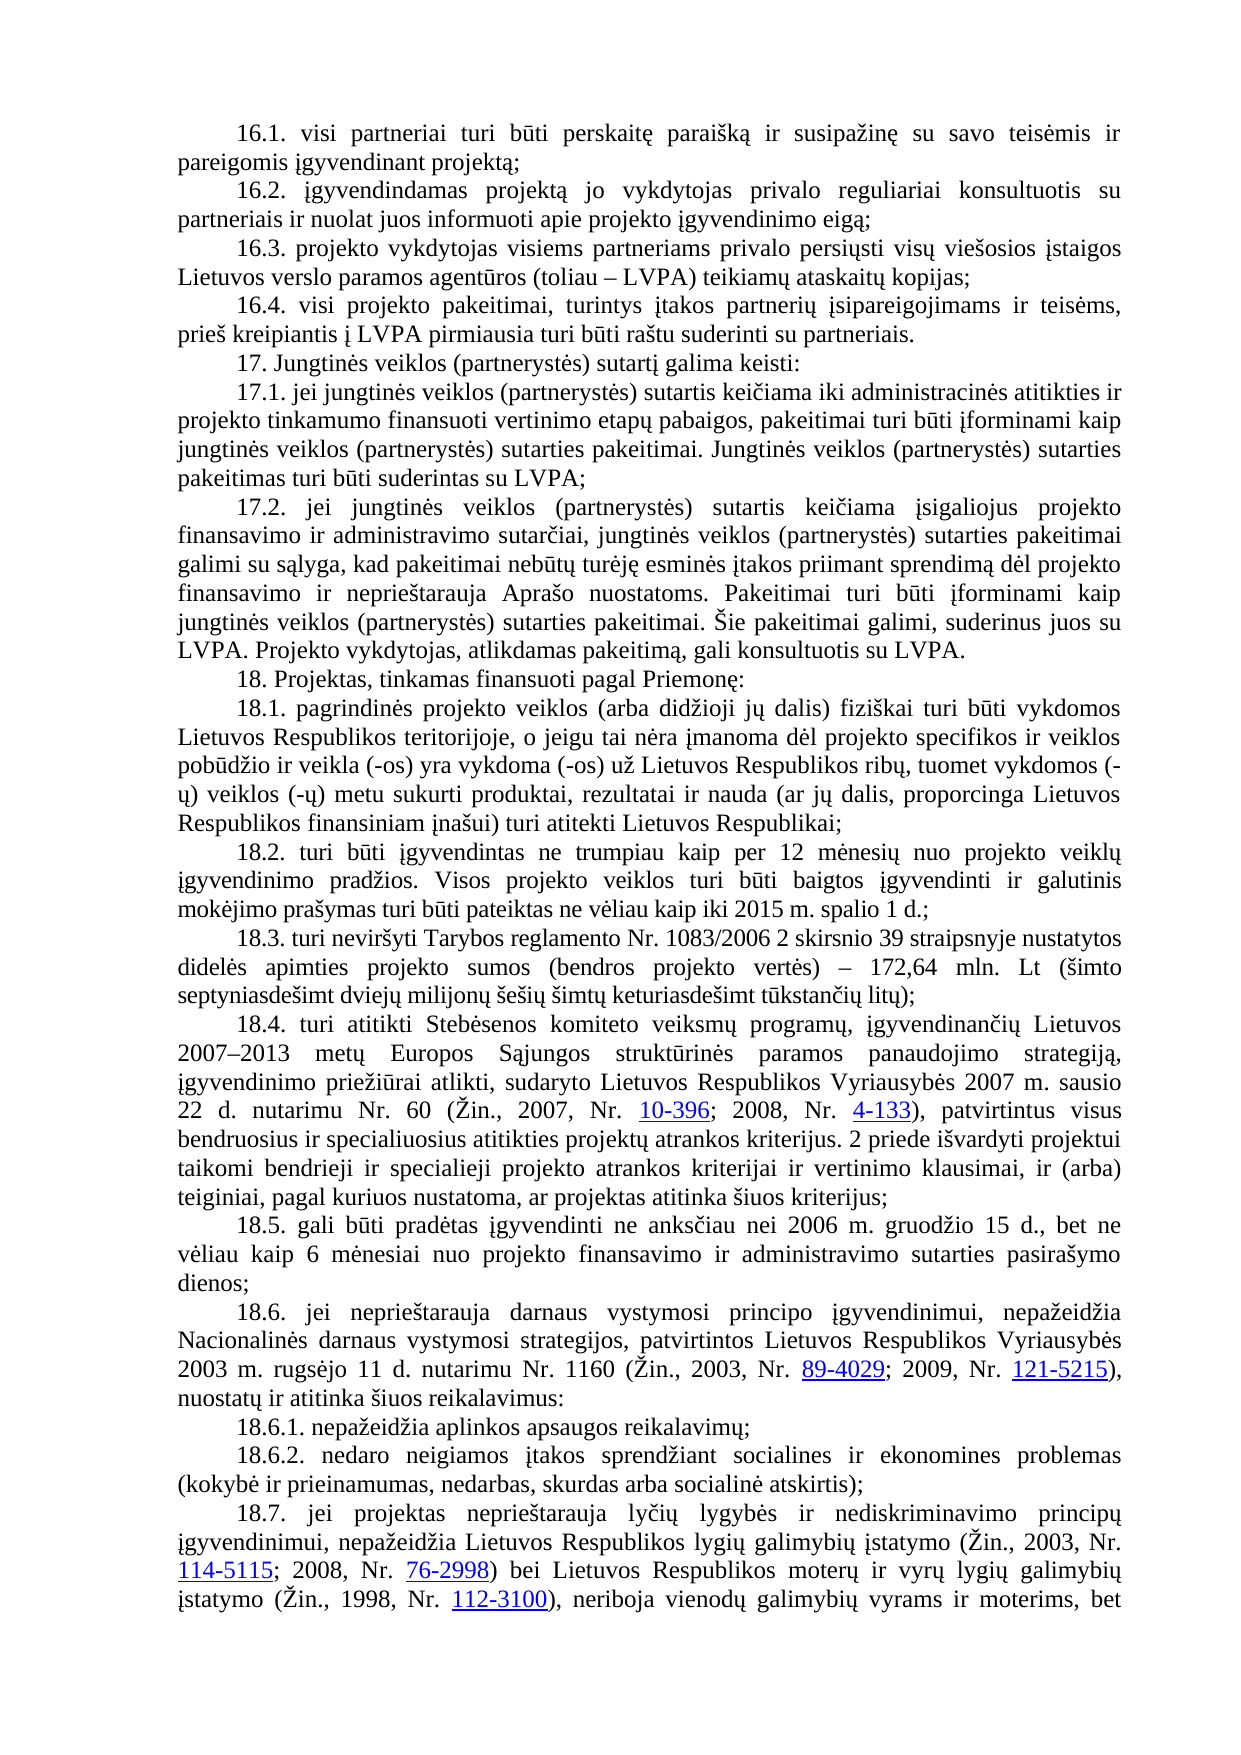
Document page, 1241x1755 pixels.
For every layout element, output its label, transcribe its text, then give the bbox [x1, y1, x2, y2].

text 18.3. turi neviršyti Tarybos reglamento Nr. 1083/2006 2 skirsnio 39 straipsnyje nustatytos didelės apimties projekto sumos (bendros projekto vertės) – 172,64 mln. Lt (šimto septyniasdešimt dviejų milijonų šešių šimtų keturiasdešimt tūkstančių litų); [177, 923, 1122, 1009]
text 16.1. visi partneriai turi būti perskaitę paraišką ir susipažinę su savo teisėmis ir pareigomis įgyvendinant projektą; [177, 118, 1122, 176]
text 16.3. projekto vykdytojas visiems partneriams privalo persiųsti visų viešosios įstaigos Lietuvos verslo paramos agentūros (toliau – LVPA) teikiamų ataskaitų kopijas; [177, 233, 1122, 291]
text 17. Jungtinės veiklos (partnerystės) sutartį galima keisti: [177, 348, 1122, 377]
text 18.2. turi būti įgyvendintas ne trumpiau kaip per 12 mėnesių nuo projekto veiklų įgyvendinimo pradžios. Visos projekto veiklos turi būti baigtos įgyvendinti ir galutinis mokėjimo prašymas turi būti pateiktas ne vėliau kaip iki 2015 m. spalio 1 d.; [177, 837, 1122, 923]
text 18.1. pagrindinės projekto veiklos (arba didžioji jų dalis) fiziškai turi būti vykdomos Lietuvos Respublikos teritorijoje, o jeigu tai nėra įmanoma dėl projekto specifikos ir veiklos pobūdžio ir veikla (-os) yra vykdoma (-os) už Lietuvos Respublikos ribų, tuomet vykdomos (-ų) veiklos (-ų) metu sukurti produktai, rezultatai ir nauda (ar jų dalis, proporcinga Lietuvos Respublikos finansiniam įnašui) turi atitekti Lietuvos Respublikai; [177, 693, 1122, 837]
text 17.1. jei jungtinės veiklos (partnerystės) sutartis keičiama iki administracinės atitikties ir projekto tinkamumo finansuoti vertinimo etapų pabaigos, pakeitimai turi būti įforminami kaip jungtinės veiklos (partnerystės) sutarties pakeitimai. Jungtinės veiklos (partnerystės) sutarties pakeitimas turi būti suderintas su LVPA; [177, 377, 1122, 492]
text 18.5. gali būti pradėtas įgyvendinti ne anksčiau nei 2006 m. gruodžio 15 d., bet ne vėliau kaip 6 mėnesiai nuo projekto finansavimo ir administravimo sutarties pasirašymo dienos; [177, 1211, 1122, 1297]
text 18.4. turi atitikti Stebėsenos komiteto veiksmų programų, įgyvendinančių Lietuvos 2007–2013 metų Europos Sąjungos struktūrinės paramos panaudojimo strategiją, įgyvendinimo priežiūrai atlikti, sudaryto Lietuvos Respublikos Vyriausybės 2007 m. sausio 22 d. nutarimu Nr. 60 (Žin., 2007, Nr. 10-396; 2008, Nr. 4-133), patvirtintus visus bendruosius ir specialiuosius atitikties projektų atrankos kriterijus. 2 priede išvardyti projektui taikomi bendrieji ir specialieji projekto atrankos kriterijai ir vertinimo klausimai, ir (arba) teiginiai, pagal kuriuos nustatoma, ar projektas atitinka šiuos kriterijus; [177, 1009, 1122, 1211]
text 18.6. jei neprieštarauja darnaus vystymosi principo įgyvendinimui, nepažeidžia Nacionalinės darnaus vystymosi strategijos, patvirtintos Lietuvos Respublikos Vyriausybės 2003 m. rugsėjo 11 d. nutarimu Nr. 1160 (Žin., 2003, Nr. 89-4029; 2009, Nr. 121-5215), nuostatų ir atitinka šiuos reikalavimus: [177, 1297, 1122, 1412]
text 18. Projektas, tinkamas finansuoti pagal Priemonę: [177, 664, 1122, 693]
text 18.6.2. nedaro neigiamos įtakos sprendžiant socialines ir ekonomines problemas (kokybė ir prieinamumas, nedarbas, skurdas arba socialinė atskirtis); [177, 1441, 1122, 1498]
text 17.2. jei jungtinės veiklos (partnerystės) sutartis keičiama įsigaliojus projekto finansavimo ir administravimo sutarčiai, jungtinės veiklos (partnerystės) sutarties pakeitimai galimi su sąlyga, kad pakeitimai nebūtų turėję esminės įtakos priimant sprendimą dėl projekto finansavimo ir neprieštarauja Aprašo nuostatoms. Pakeitimai turi būti įforminami kaip jungtinės veiklos (partnerystės) sutarties pakeitimai. Šie pakeitimai galimi, suderinus juos su LVPA. Projekto vykdytojas, atlikdamas pakeitimą, gali konsultuotis su LVPA. [177, 492, 1122, 664]
text 18.7. jei projektas neprieštarauja lyčių lygybės ir nediskriminavimo principų įgyvendinimui, nepažeidžia Lietuvos Respublikos lygių galimybių įstatymo (Žin., 2003, Nr. 114-5115; 2008, Nr. 76-2998) bei Lietuvos Respublikos moterų ir vyrų lygių galimybių įstatymo (Žin., 1998, Nr. 112-3100), neriboja vienodų galimybių vyrams ir moterims, bet [177, 1498, 1122, 1613]
text 16.2. įgyvendindamas projektą jo vykdytojas privalo reguliariai konsultuotis su partneriais ir nuolat juos informuoti apie projekto įgyvendinimo eigą; [177, 176, 1122, 233]
text 16.4. visi projekto pakeitimai, turintys įtakos partnerių įsipareigojimams ir teisėms, prieš kreipiantis į LVPA pirmiausia turi būti raštu suderinti su partneriais. [177, 291, 1122, 348]
text 18.6.1. nepažeidžia aplinkos apsaugos reikalavimų; [177, 1412, 1122, 1441]
